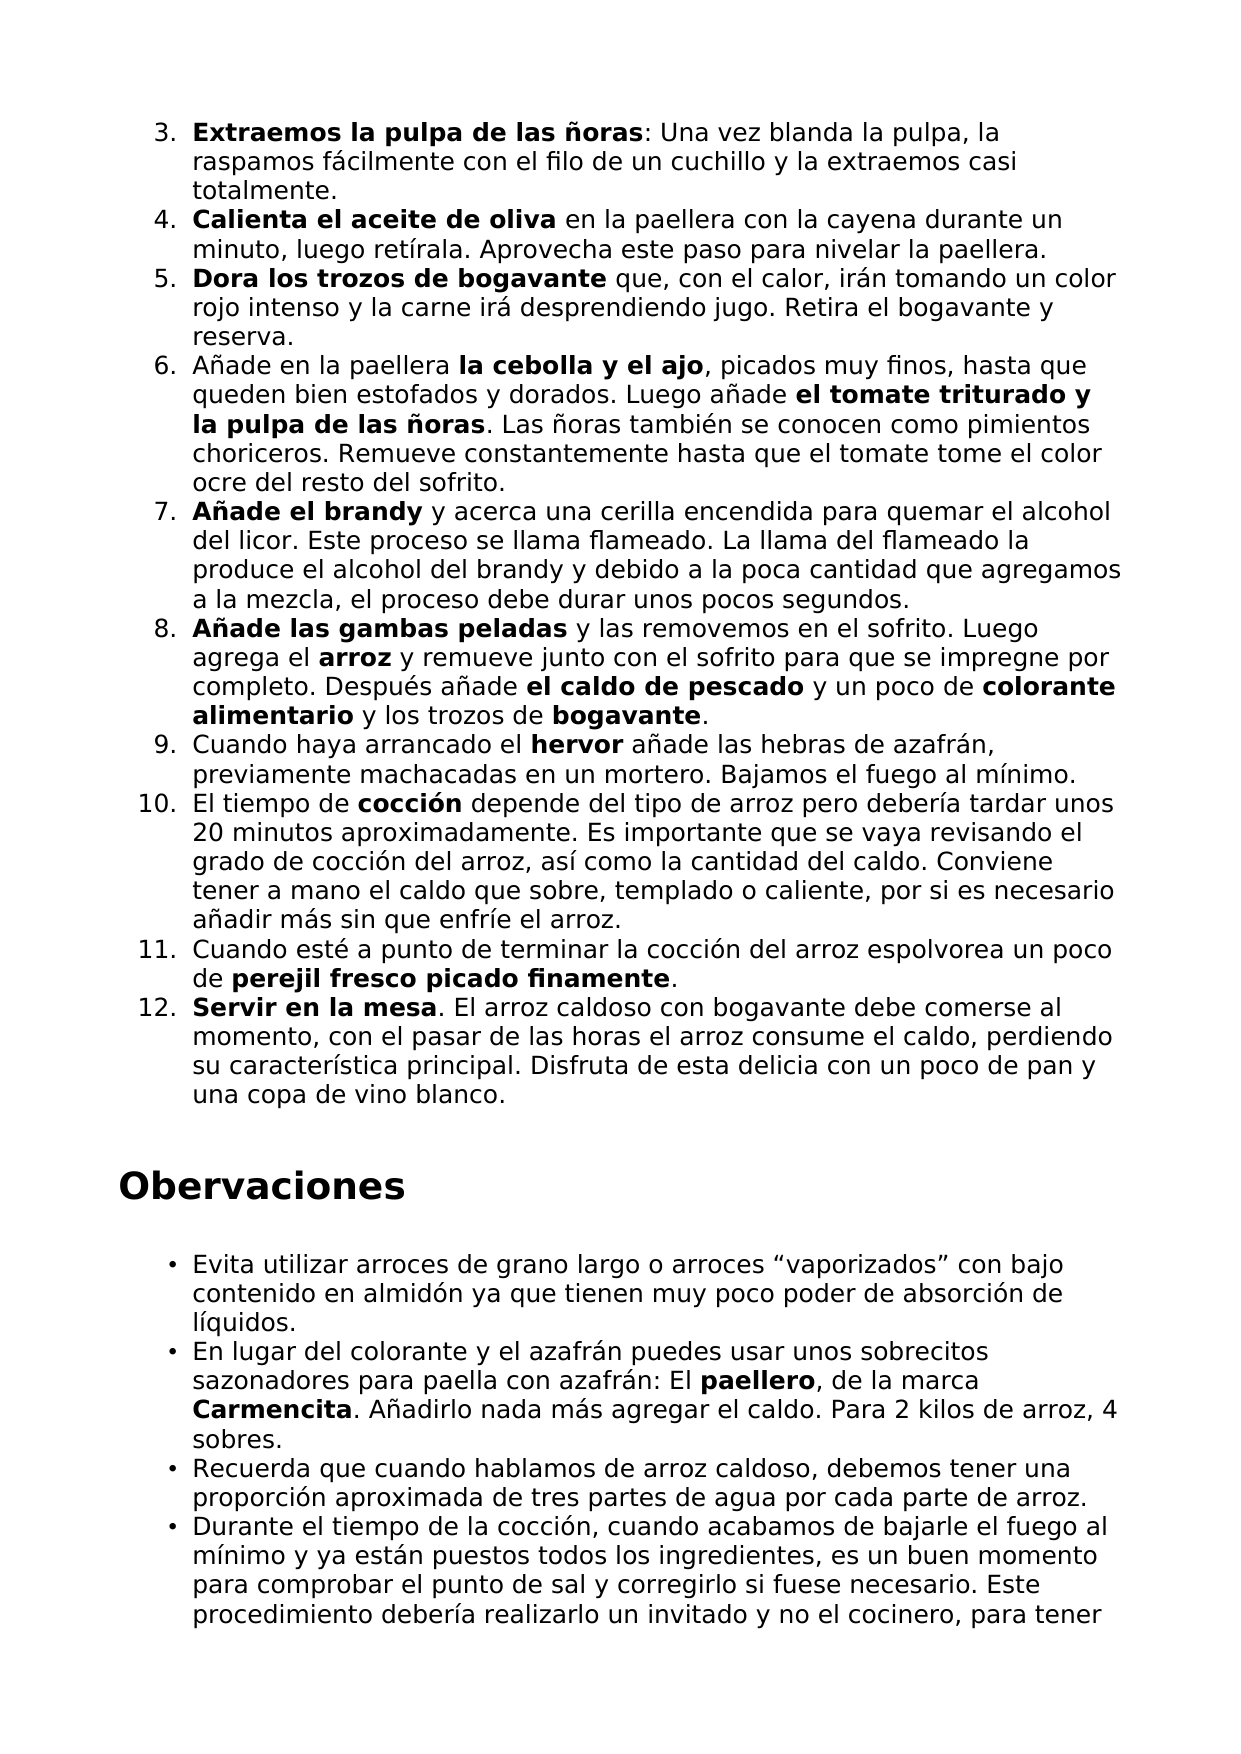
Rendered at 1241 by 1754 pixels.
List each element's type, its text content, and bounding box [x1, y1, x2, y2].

list Añade el brandy y acerca una cerilla encendida para quemar el alcohol del licor. Este proceso se llama flameado. La llama del flameado la produce el alcohol del brandy y debido a la poca cantidad que agregamos a la mezcla, el proceso debe durar unos pocos segundos. [177, 497, 1122, 614]
list Añade en la paellera la cebolla y el ajo, picados muy finos, hasta que queden bien estofados y dorados. Luego añade el tomate triturado y la pulpa de las ñoras. Las ñoras también se conocen como pimientos choriceros. Remueve constantemente hasta que el tomate tome el color ocre del resto del sofrito. [177, 351, 1122, 497]
list Recuerda que cuando hablamos de arroz caldoso, debemos tener una proporción aproximada de tres partes de agua por cada parte de arroz. [177, 1454, 1122, 1512]
list En lugar del colorante y el azafrán puedes usar unos sobrecitos sazonadores para paella con azafrán: El paellero, de la marca Carmencita. Añadirlo nada más agregar el caldo. Para 2 kilos de arroz, 4 sobres. [177, 1337, 1122, 1454]
list Dora los trozos de bogavante que, con el calor, irán tomando un color rojo intenso y la carne irá desprendiendo jugo. Retira el bogavante y reserva. [177, 264, 1122, 351]
list Cuando esté a punto de terminar la cocción del arroz espolvorea un poco de perejil fresco picado finamente. [177, 935, 1122, 993]
list Servir en la mesa. El arroz caldoso con bogavante debe comerse al momento, con el pasar de las horas el arroz consume el caldo, perdiendo su característica principal. Disfruta de esta delicia con un poco de pan y una copa de vino blanco. [177, 993, 1122, 1110]
list Cuando haya arrancado el hervor añade las hebras de azafrán, previamente machacadas en un mortero. Bajamos el fuego al mínimo. [177, 731, 1122, 789]
list Evita utilizar arroces de grano largo o arroces “vaporizados” con bajo contenido en almidón ya que tienen muy poco poder de absorción de líquidos. [177, 1250, 1122, 1337]
list El tiempo de cocción depende del tipo de arroz pero debería tardar unos 20 minutos aproximadamente. Es importante que se vaya revisando el grado de cocción del arroz, así como la cantidad del caldo. Conviene tener a mano el caldo que sobre, templado o caliente, por si es necesario añadir más sin que enfríe el arroz. [177, 789, 1122, 935]
list Calienta el aceite de oliva en la paellera con la cayena durante un minuto, luego retírala. Aprovecha este paso para nivelar la paellera. [177, 206, 1122, 264]
subtitle Obervaciones [118, 1164, 1122, 1208]
list Añade las gambas peladas y las removemos en el sofrito. Luego agrega el arroz y remueve junto con el sofrito para que se impregne por completo. Después añade el caldo de pescado y un poco de colorante alimentario y los trozos de bogavante. [177, 614, 1122, 731]
list Extraemos la pulpa de las ñoras: Una vez blanda la pulpa, la raspamos fácilmente con el filo de un cuchillo y la extraemos casi totalmente. [177, 118, 1122, 206]
list Durante el tiempo de la cocción, cuando acabamos de bajarle el fuego al mínimo y ya están puestos todos los ingredientes, es un buen momento para comprobar el punto de sal y corregirlo si fuese necesario. Este procedimiento debería realizarlo un invitado y no el cocinero, para tener [177, 1512, 1122, 1629]
